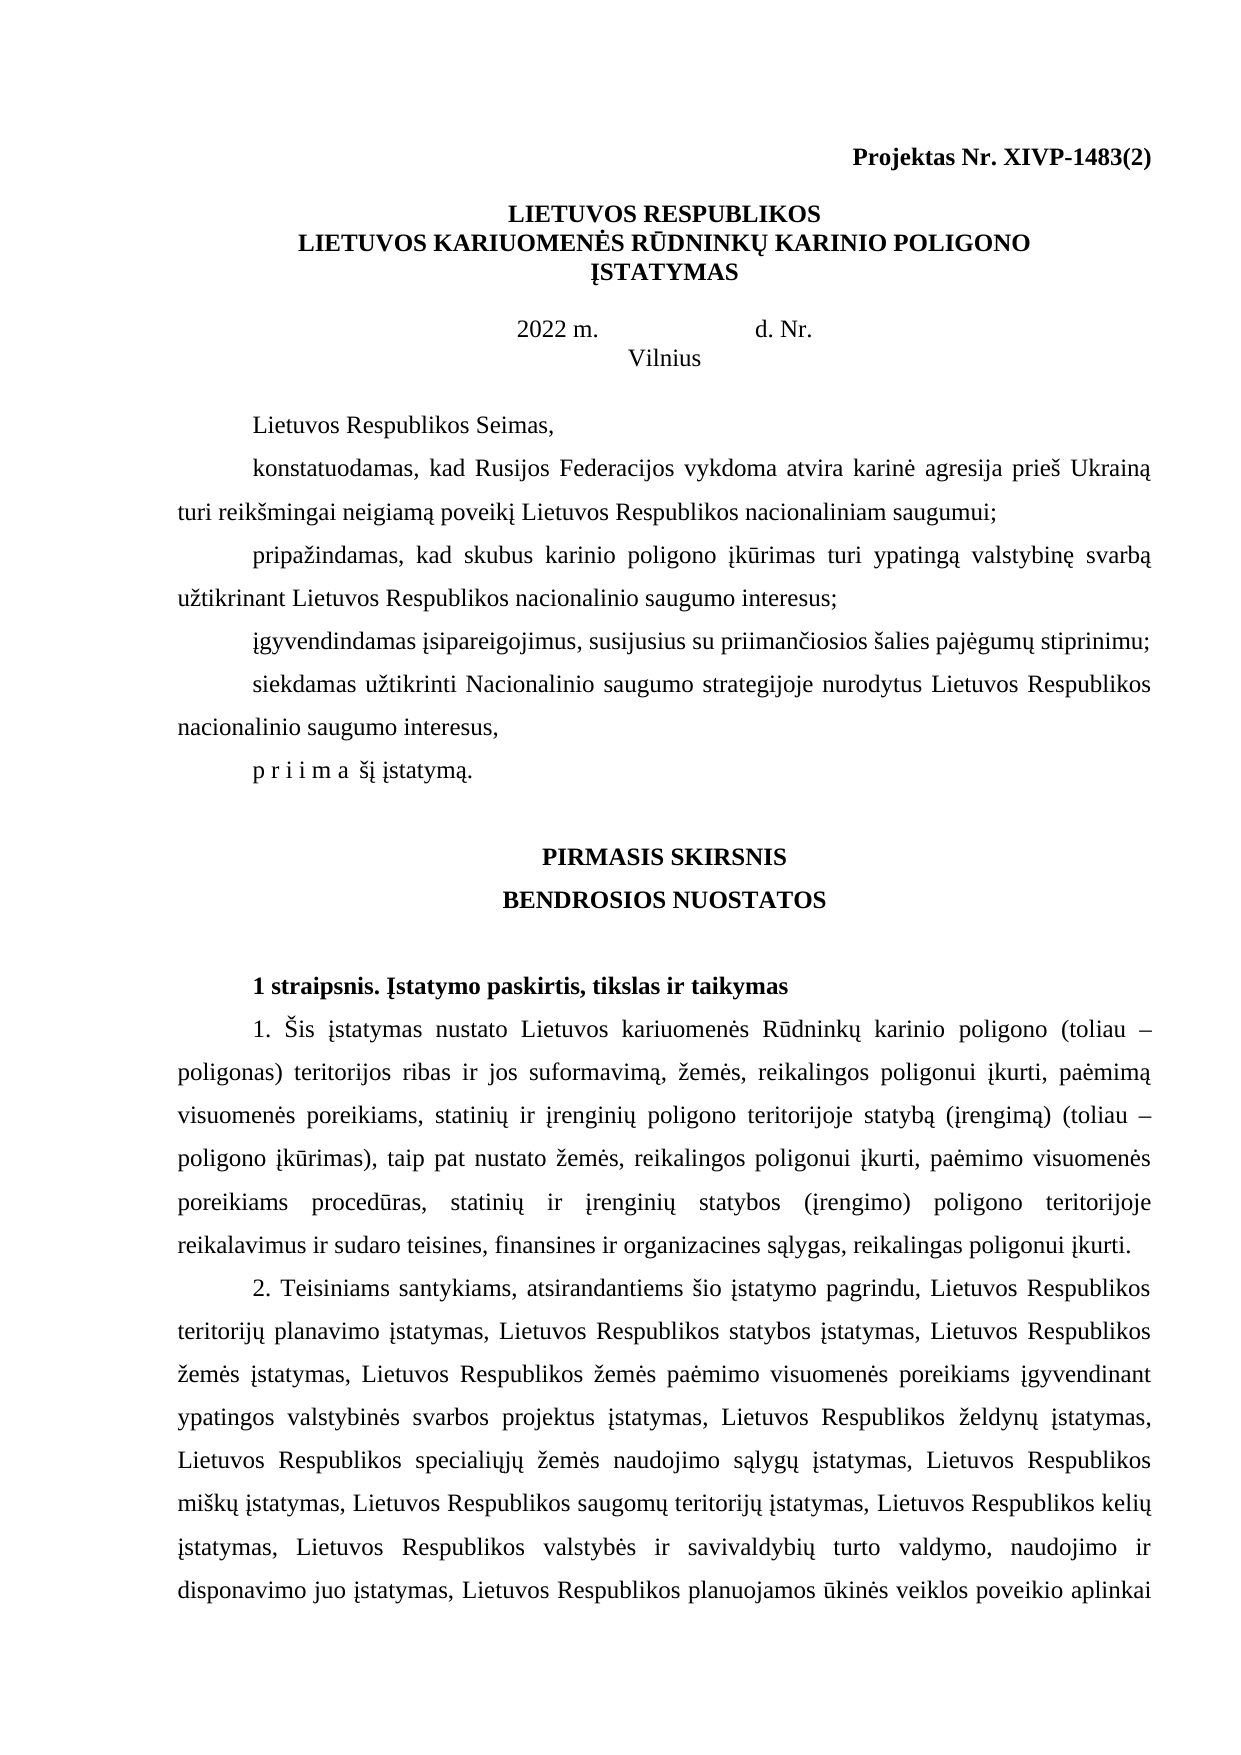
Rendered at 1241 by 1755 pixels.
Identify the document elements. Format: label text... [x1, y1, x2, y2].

text 2022 m. d. Nr. [177, 314, 1152, 343]
text PIRMASIS SKIRSNIS [177, 842, 1152, 870]
text siekdamas užtikrinti Nacionalinio saugumo strategijoje nurodytus Lietuvos Respublikos nacionalinio saugumo interesus, [177, 669, 1152, 741]
text 2. Teisiniams santykiams, atsirandantiems šio įstatymo pagrindu, Lietuvos Respublikos teritorijų planavimo įstatymas, Lietuvos Respublikos statybos įstatymas, Lietuvos Respublikos žemės įstatymas, Lietuvos Respublikos žemės paėmimo visuomenės poreikiams įgyvendinant ypatingos valstybinės svarbos projektus įstatymas, Lietuvos Respublikos želdynų įstatymas, Lietuvos Respublikos specialiųjų žemės naudojimo sąlygų įstatymas, Lietuvos Respublikos miškų įstatymas, Lietuvos Respublikos saugomų teritorijų įstatymas, Lietuvos Respublikos kelių įstatymas, Lietuvos Respublikos valstybės ir savivaldybių turto valdymo, naudojimo ir disponavimo juo įstatymas, Lietuvos Respublikos planuojamos ūkinės veiklos poveikio aplinkai [177, 1273, 1152, 1603]
text Vilnius [177, 343, 1152, 372]
text pripažindamas, kad skubus karinio poligono įkūrimas turi ypatingą valstybinę svarbą užtikrinant Lietuvos Respublikos nacionalinio saugumo interesus; [177, 540, 1152, 612]
text įgyvendindamas įsipareigojimus, susijusius su priimančiosios šalies pajėgumų stiprinimu; [177, 626, 1152, 655]
text Projektas Nr. XIVP-1483(2) [177, 142, 1152, 171]
text BENDROSIOS NUOSTATOS [177, 885, 1152, 913]
text Lietuvos Respublikos Seimas, [177, 410, 1152, 439]
text LIETUVOS RESPUBLIKOS [177, 199, 1152, 228]
text 1. Šis įstatymas nustato Lietuvos kariuomenės Rūdninkų karinio poligono (toliau – poligonas) teritorijos ribas ir jos suformavimą, žemės, reikalingos poligonui įkurti, paėmimą visuomenės poreikiams, statinių ir įrenginių poligono teritorijoje statybą (įrengimą) (toliau – poligono įkūrimas), taip pat nustato žemės, reikalingos poligonui įkurti, paėmimo visuomenės poreikiams procedūras, statinių ir įrenginių statybos (įrengimo) poligono teritorijoje reikalavimus ir sudaro teisines, finansines ir organizacines sąlygas, reikalingas poligonui įkurti. [177, 1014, 1152, 1258]
text ĮSTATYMAS [177, 257, 1152, 286]
text konstatuodamas, kad Rusijos Federacijos vykdoma atvira karinė agresija prieš Ukrainą turi reikšmingai neigiamą poveikį Lietuvos Respublikos nacionaliniam saugumui; [177, 453, 1152, 525]
text priima šį įstatymą. [177, 755, 1152, 784]
text LIETUVOS KARIUOMENĖS RŪDNINKŲ KARINIO POLIGONO [177, 228, 1152, 257]
text 1 straipsnis. Įstatymo paskirtis, tikslas ir taikymas [177, 971, 1152, 1000]
